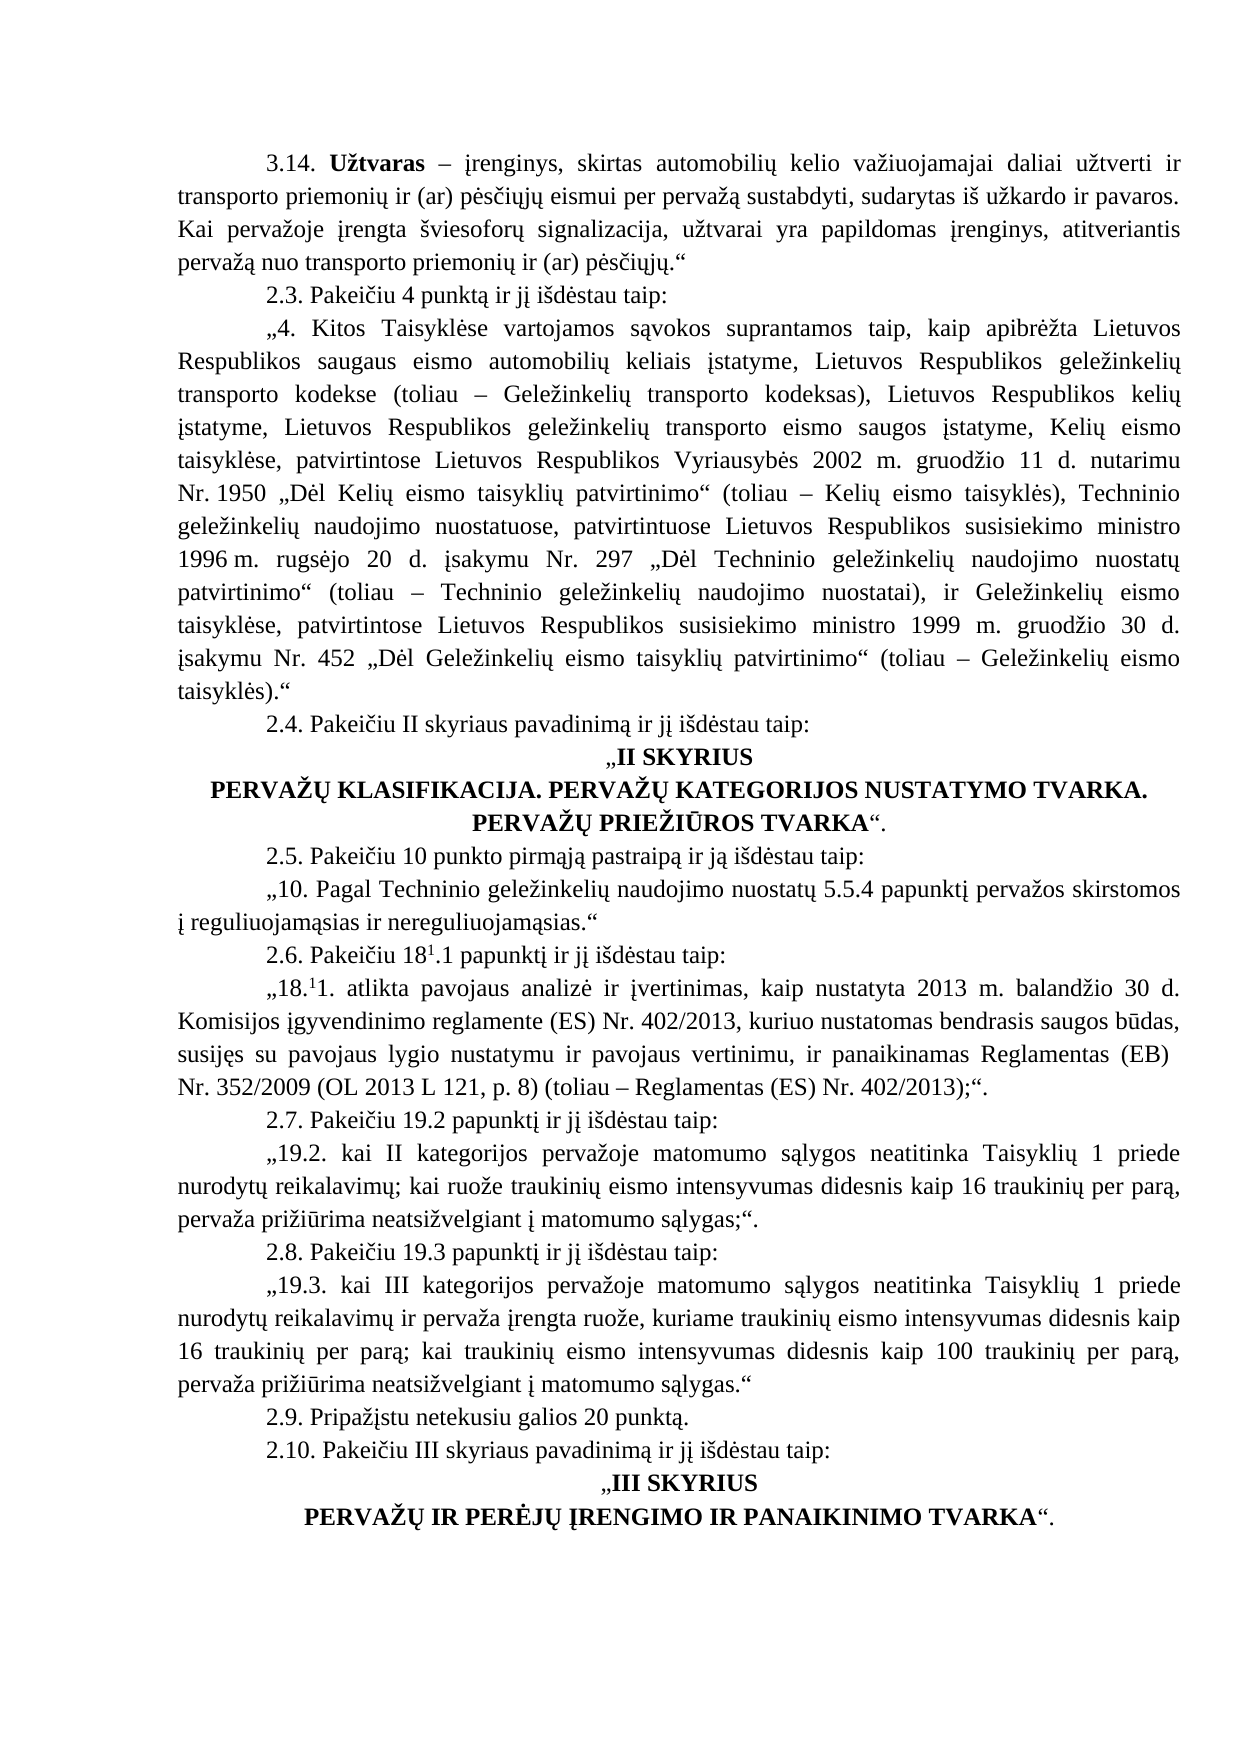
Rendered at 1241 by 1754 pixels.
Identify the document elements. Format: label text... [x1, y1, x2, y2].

text 2.3. Pakeičiu 4 punktą ir jį išdėstau taip: [177, 280, 1181, 308]
text 2.7. Pakeičiu 19.2 papunktį ir jį išdėstau taip: [177, 1105, 1181, 1134]
text PERVAŽŲ IR PERĖJŲ ĮRENGIMO IR PANAIKINIMO TVARKA“. [177, 1502, 1181, 1530]
text 2.6. Pakeičiu 181.1 papunktį ir jį išdėstau taip: [177, 940, 1181, 969]
text 2.10. Pakeičiu III skyriaus pavadinimą ir jį išdėstau taip: [177, 1436, 1181, 1464]
text „19.3. kai III kategorijos pervažoje matomumo sąlygos neatitinka Taisyklių 1 priede nurodytų reikalavimų ir pervaža įrengta ruože, kuriame traukinių eismo intensyvumas didesnis kaip 16 traukinių per parą; kai traukinių eismo intensyvumas didesnis kaip 100 traukinių per parą, pervaža prižiūrima neatsižvelgiant į matomumo sąlygas.“ [177, 1270, 1181, 1398]
text 2.9. Pripažįstu netekusiu galios 20 punktą. [177, 1402, 1181, 1431]
text 2.4. Pakeičiu II skyriaus pavadinimą ir jį išdėstau taip: [177, 709, 1181, 738]
text „10. Pagal Techninio geležinkelių naudojimo nuostatų 5.5.4 papunktį pervažos skirstomos į reguliuojamąsias ir nereguliuojamąsias.“ [177, 874, 1181, 936]
text 2.8. Pakeičiu 19.3 papunktį ir jį išdėstau taip: [177, 1237, 1181, 1266]
text 2.5. Pakeičiu 10 punkto pirmąją pastraipą ir ją išdėstau taip: [177, 841, 1181, 870]
text „II SKYRIUS [177, 742, 1181, 771]
text 3.14. Užtvaras – įrenginys, skirtas automobilių kelio važiuojamajai daliai užtverti ir transporto priemonių ir (ar) pėsčiųjų eismui per pervažą sustabdyti, sudarytas iš užkardo ir pavaros. Kai pervažoje įrengta šviesoforų signalizacija, užtvarai yra papildomas įrenginys, atitveriantis pervažą nuo transporto priemonių ir (ar) pėsčiųjų.“ [177, 148, 1181, 276]
text „18.11. atlikta pavojaus analizė ir įvertinimas, kaip nustatyta 2013 m. balandžio 30 d. Komisijos įgyvendinimo reglamente (ES) Nr. 402/2013, kuriuo nustatomas bendrasis saugos būdas, susijęs su pavojaus lygio nustatymu ir pavojaus vertinimu, ir panaikinamas Reglamentas (EB) Nr. 352/2009 (OL 2013 L 121, p. 8) (toliau – Reglamentas (ES) Nr. 402/2013);“. [177, 973, 1181, 1101]
text „19.2. kai II kategorijos pervažoje matomumo sąlygos neatitinka Taisyklių 1 priede nurodytų reikalavimų; kai ruože traukinių eismo intensyvumas didesnis kaip 16 traukinių per parą, pervaža prižiūrima neatsižvelgiant į matomumo sąlygas;“. [177, 1138, 1181, 1233]
text „4. Kitos Taisyklėse vartojamos sąvokos suprantamos taip, kaip apibrėžta Lietuvos Respublikos saugaus eismo automobilių keliais įstatyme, Lietuvos Respublikos geležinkelių transporto kodekse (toliau – Geležinkelių transporto kodeksas), Lietuvos Respublikos kelių įstatyme, Lietuvos Respublikos geležinkelių transporto eismo saugos įstatyme, Kelių eismo taisyklėse, patvirtintose Lietuvos Respublikos Vyriausybės 2002 m. gruodžio 11 d. nutarimu Nr. 1950 „Dėl Kelių eismo taisyklių patvirtinimo“ (toliau – Kelių eismo taisyklės), Techninio geležinkelių naudojimo nuostatuose, patvirtintuose Lietuvos Respublikos susisiekimo ministro 1996 m. rugsėjo 20 d. įsakymu Nr. 297 „Dėl Techninio geležinkelių naudojimo nuostatų patvirtinimo“ (toliau – Techninio geležinkelių naudojimo nuostatai), ir Geležinkelių eismo taisyklėse, patvirtintose Lietuvos Respublikos susisiekimo ministro 1999 m. gruodžio 30 d. įsakymu Nr. 452 „Dėl Geležinkelių eismo taisyklių patvirtinimo“ (toliau – Geležinkelių eismo taisyklės).“ [177, 313, 1181, 705]
text PERVAŽŲ KLASIFIKACIJA. PERVAŽŲ KATEGORIJOS NUSTATYMO TVARKA. PERVAŽŲ PRIEŽIŪROS TVARKA“. [177, 775, 1181, 837]
text „III SKYRIUS [177, 1468, 1181, 1497]
